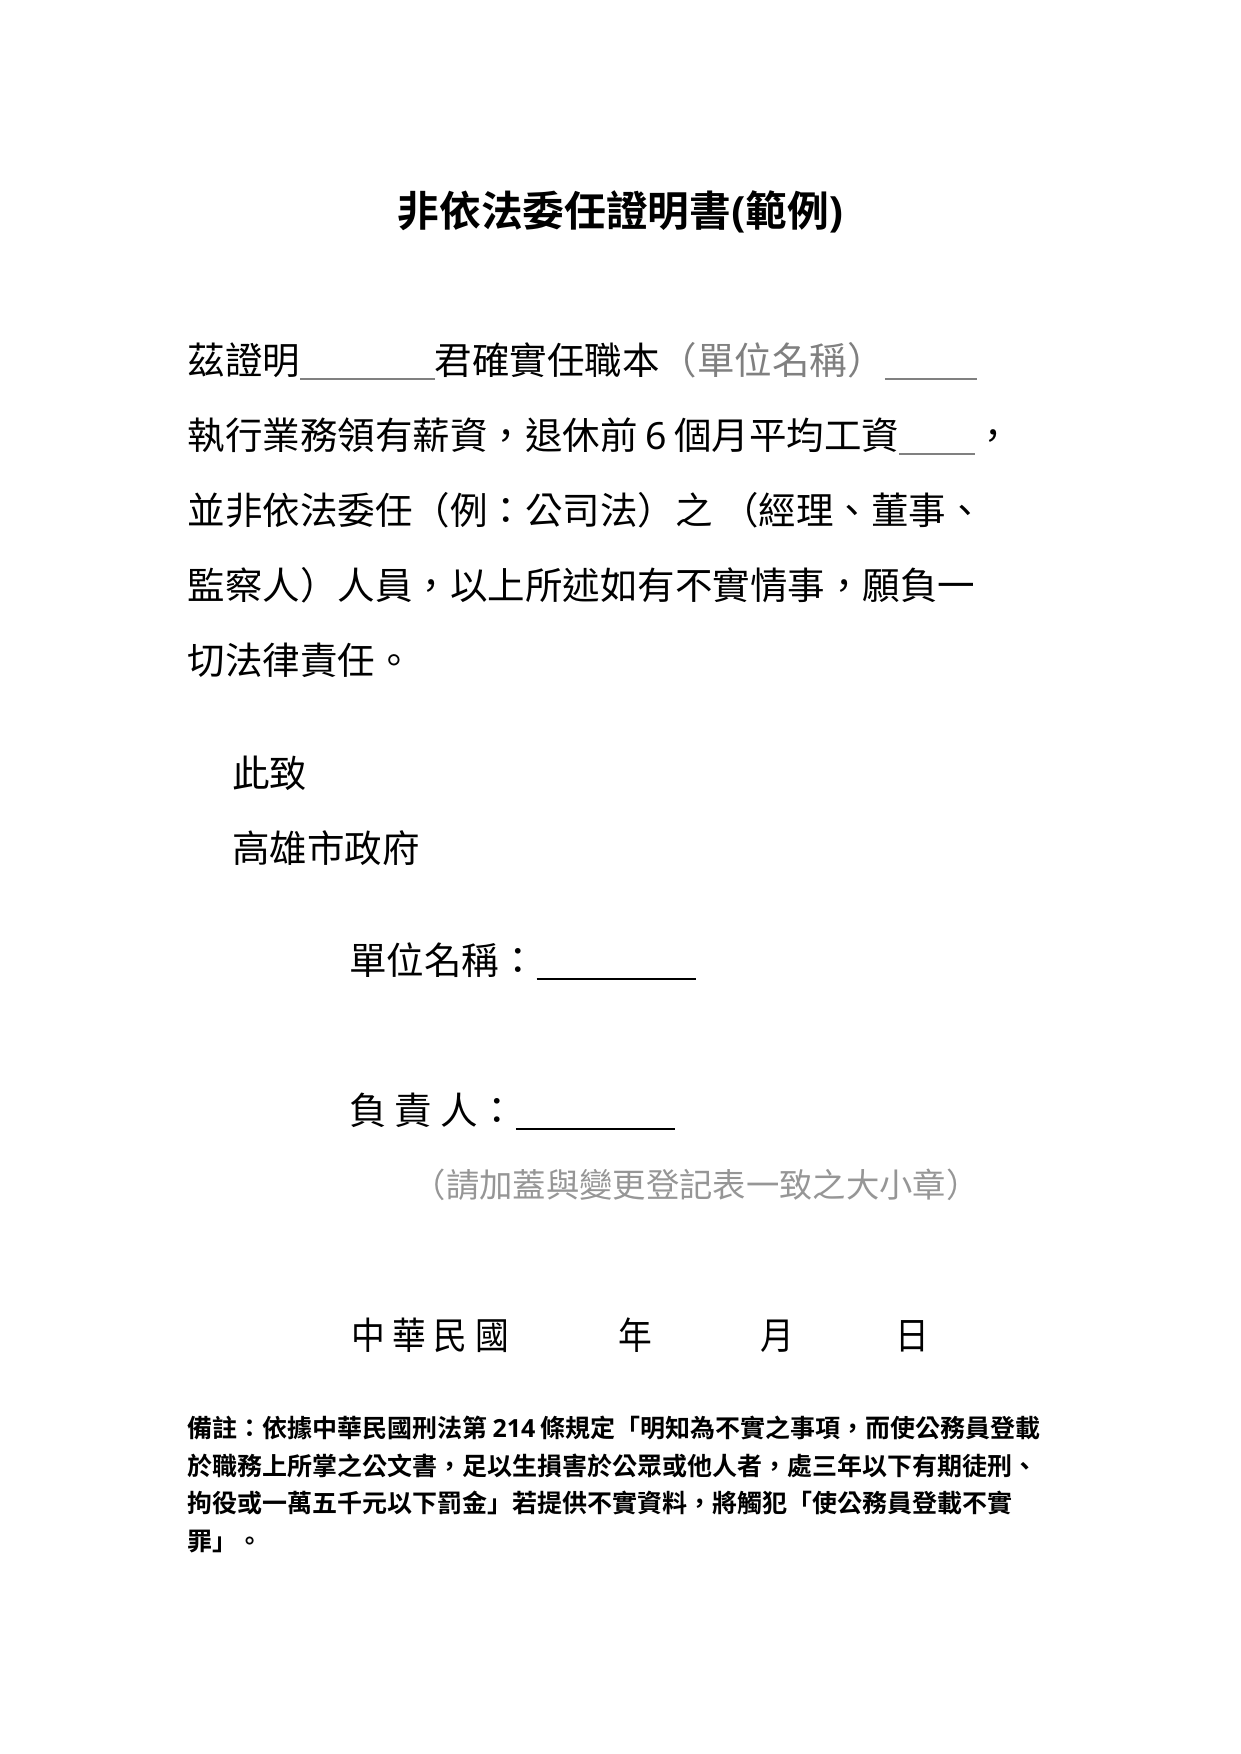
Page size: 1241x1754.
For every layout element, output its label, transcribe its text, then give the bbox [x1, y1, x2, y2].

text 負 責 人： [187, 1064, 979, 1139]
text 中 華 民 國 年 月 日 [187, 1289, 1053, 1364]
text 單位名稱： [187, 914, 979, 989]
text 備註：依據中華民國刑法第214條規定「明知為不實之事項，而使公務員登載於職務上所掌之公文書，足以生損害於公眾或他人者，處三年以下有期徒刑、拘役或一萬五千元以下罰金」若提供不實資料，將觸犯「使公務員登載不實罪」。 [187, 1402, 1053, 1552]
text （請加蓋與變更登記表一致之大小章） [187, 1139, 979, 1214]
text 此致 [187, 727, 1053, 802]
text 高雄市政府 [187, 802, 1053, 877]
text 非依法委任證明書(範例) [187, 164, 1053, 239]
text 茲證明 君確實任職本（單位名稱） 執行業務領有薪資，退休前6個月平均工資 ，並非依法委任（例：公司法）之 （經理、董事、監察人）人員，以上所述如有不實情事，願負一切法律責任。 [187, 314, 979, 689]
